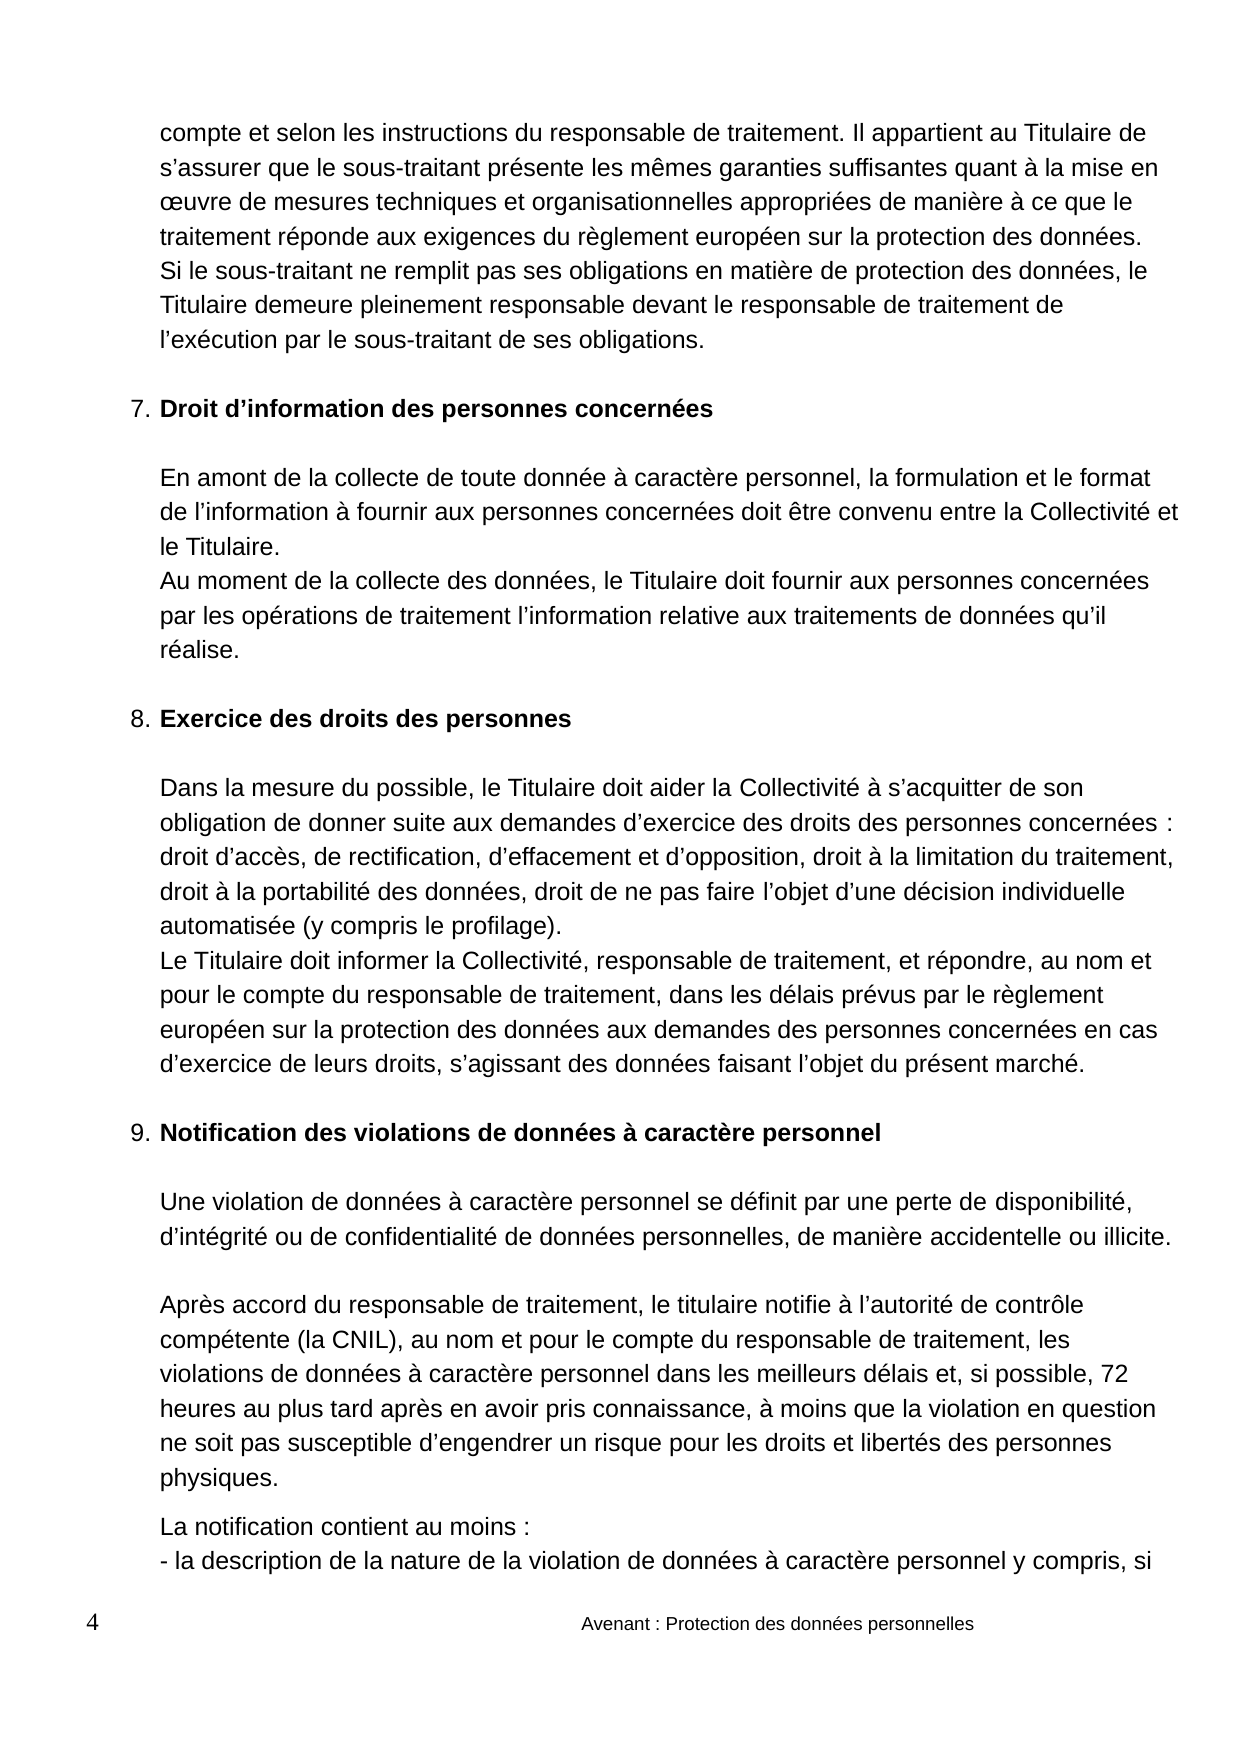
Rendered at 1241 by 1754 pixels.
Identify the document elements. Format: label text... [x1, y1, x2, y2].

list Droit d’information des personnes concernées En amont de la collecte de toute donnée à caractère personnel, la formulation et le format de l’information à fournir aux personnes concernées doit être convenu entre la Collectivité et le Titulaire. Au moment de la collecte des données, le Titulaire doit fournir aux personnes concernées par les opérations de traitement l’information relative aux traitements de données qu’il réalise. [130, 394, 1181, 664]
list Notification des violations de données à caractère personnel Une violation de données à caractère personnel se définit par une perte de disponibilité, d’intégrité ou de confidentialité de données personnelles, de manière accidentelle ou illicite. [130, 1118, 1181, 1285]
list Le Titulaire doit informer la Collectivité, responsable de traitement, et répondre, au nom et pour le compte du responsable de traitement, dans les délais prévus par le règlement européen sur la protection des données aux demandes des personnes concernées en cas d’exercice de leurs droits, s’agissant des données faisant l’objet du présent marché. [130, 946, 1181, 1112]
list Après accord du responsable de traitement, le titulaire notifie à l’autorité de contrôle compétente (la CNIL), au nom et pour le compte du responsable de traitement, les violations de données à caractère personnel dans les meilleurs délais et, si possible, 72 heures au plus tard après en avoir pris connaissance, à moins que la violation en question ne soit pas susceptible d’engendrer un risque pour les droits et libertés des personnes physiques. [130, 1290, 1181, 1492]
list Exercice des droits des personnes Dans la mesure du possible, le Titulaire doit aider la Collectivité à s’acquitter de son obligation de donner suite aux demandes d’exercice des droits des personnes concernées : droit d’accès, de rectification, d’effacement et d’opposition, droit à la limitation du traitement, droit à la portabilité des données, droit de ne pas faire l’objet d’une décision individuelle automatisée (y compris le profilage). [130, 704, 1181, 940]
list La notification contient au moins : - la description de la nature de la violation de données à caractère personnel y compris, si [130, 1512, 1181, 1575]
list compte et selon les instructions du responsable de traitement. Il appartient au Titulaire de s’assurer que le sous-traitant présente les mêmes garanties suffisantes quant à la mise en œuvre de mesures techniques et organisationnelles appropriées de manière à ce que le traitement réponde aux exigences du règlement européen sur la protection des données. Si le sous-traitant ne remplit pas ses obligations en matière de protection des données, le Titulaire demeure pleinement responsable devant le responsable de traitement de l’exécution par le sous-traitant de ses obligations. [130, 118, 1181, 388]
